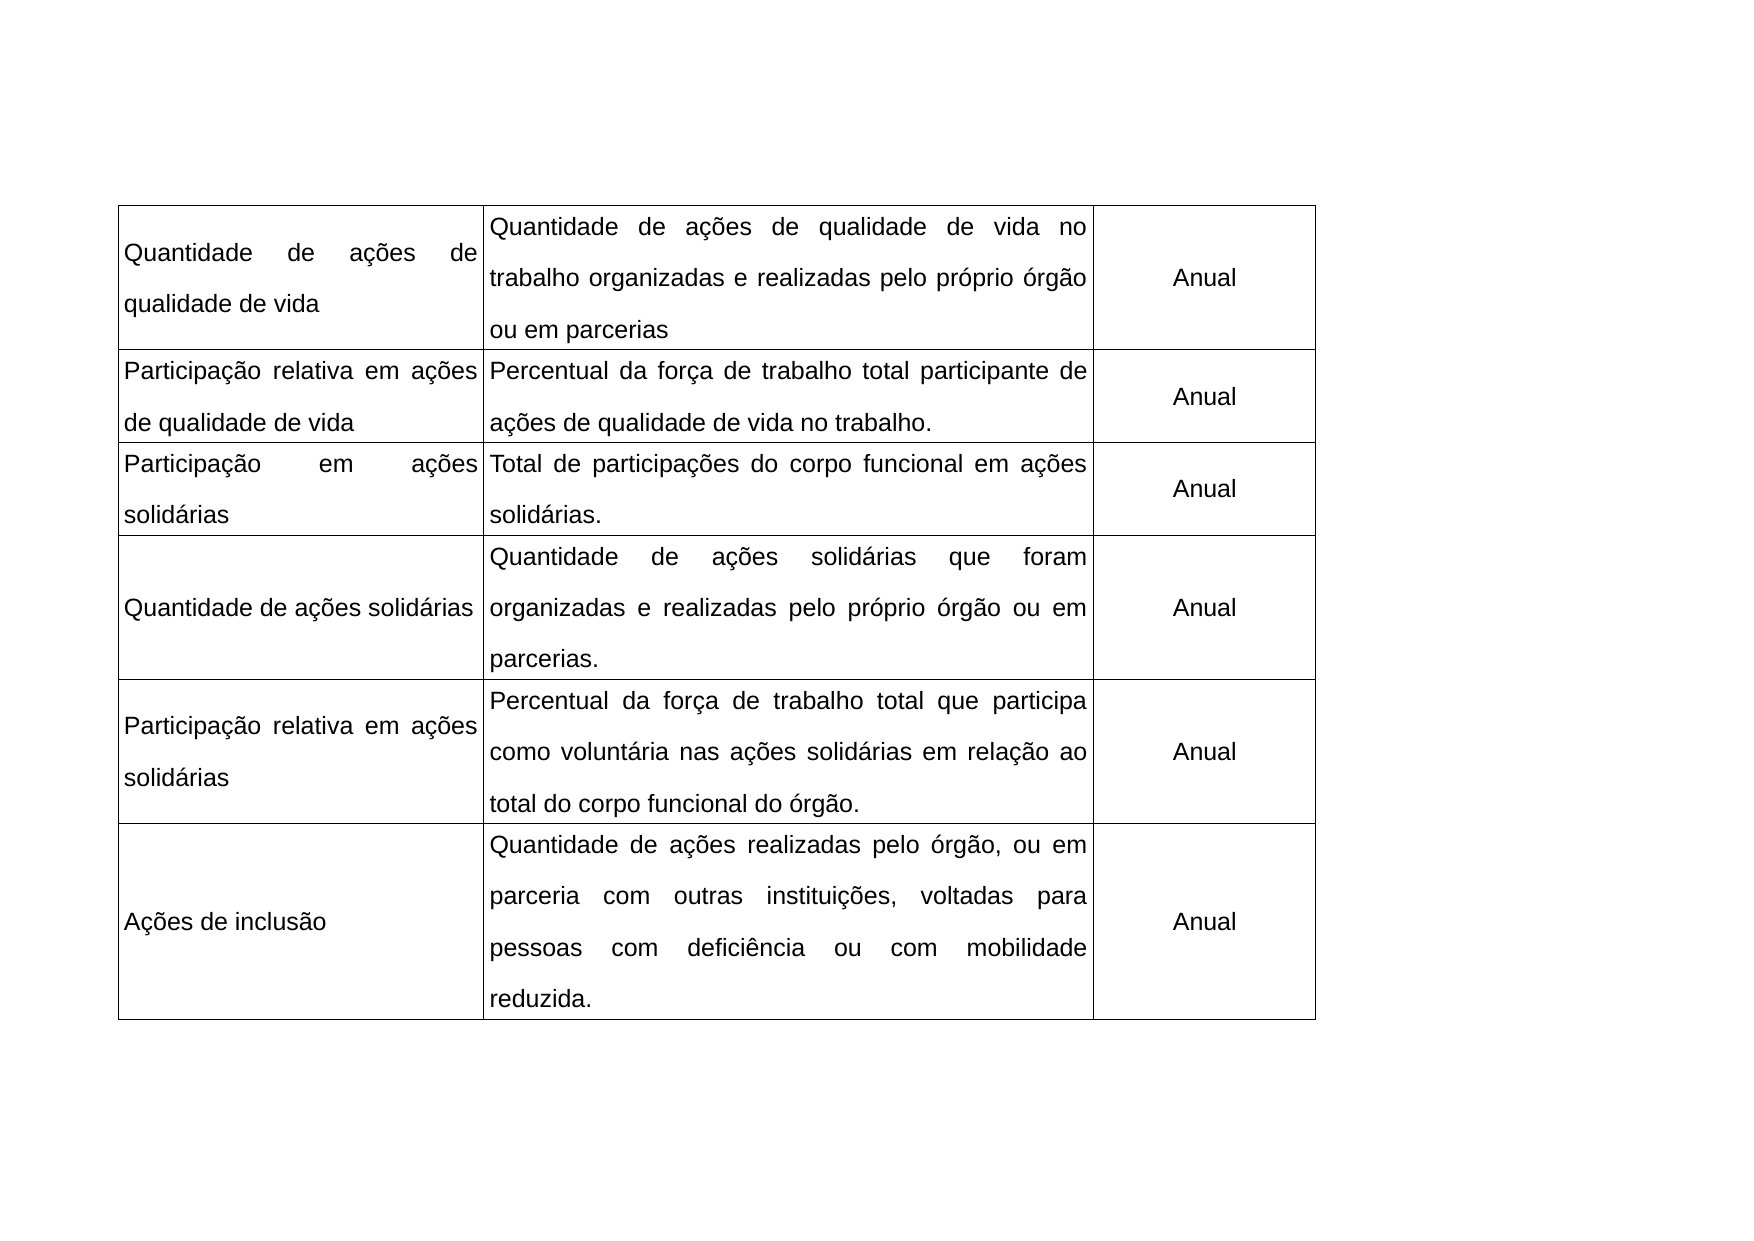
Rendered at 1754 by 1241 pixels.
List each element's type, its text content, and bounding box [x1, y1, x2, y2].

table_cell Participação relativa em ações de qualidade de vida [119, 350, 483, 442]
table_cell Anual [1094, 350, 1315, 442]
table_cell Anual [1094, 206, 1315, 349]
table_cell Total de participações do corpo funcional em ações solidárias. [484, 443, 1093, 535]
table_cell Anual [1094, 443, 1315, 535]
table_cell Quantidade de ações solidárias [119, 536, 483, 679]
table_cell Ações de inclusão [119, 824, 483, 1019]
table_cell Participação relativa em ações solidárias [119, 680, 483, 823]
table_cell Anual [1094, 680, 1315, 823]
table_cell Quantidade de ações solidárias que foram organizadas e realizadas pelo próprio órgão ou em parcerias. [484, 536, 1093, 679]
table_cell Quantidade de ações realizadas pelo órgão, ou em parceria com outras instituições, voltadas para pessoas com deficiência ou com mobilidade reduzida. [484, 824, 1093, 1019]
table_cell Percentual da força de trabalho total participante de ações de qualidade de vida no trabalho. [484, 350, 1093, 442]
table_cell Participação em ações solidárias [119, 443, 483, 535]
table_cell Anual [1094, 824, 1315, 1019]
table_cell Quantidade de ações de qualidade de vida no trabalho organizadas e realizadas pelo próprio órgão ou em parcerias [484, 206, 1093, 349]
table_cell Quantidade de ações de qualidade de vida [119, 206, 483, 349]
table_cell Anual [1094, 536, 1315, 679]
table_cell Percentual da força de trabalho total que participa como voluntária nas ações solidárias em relação ao total do corpo funcional do órgão. [484, 680, 1093, 823]
